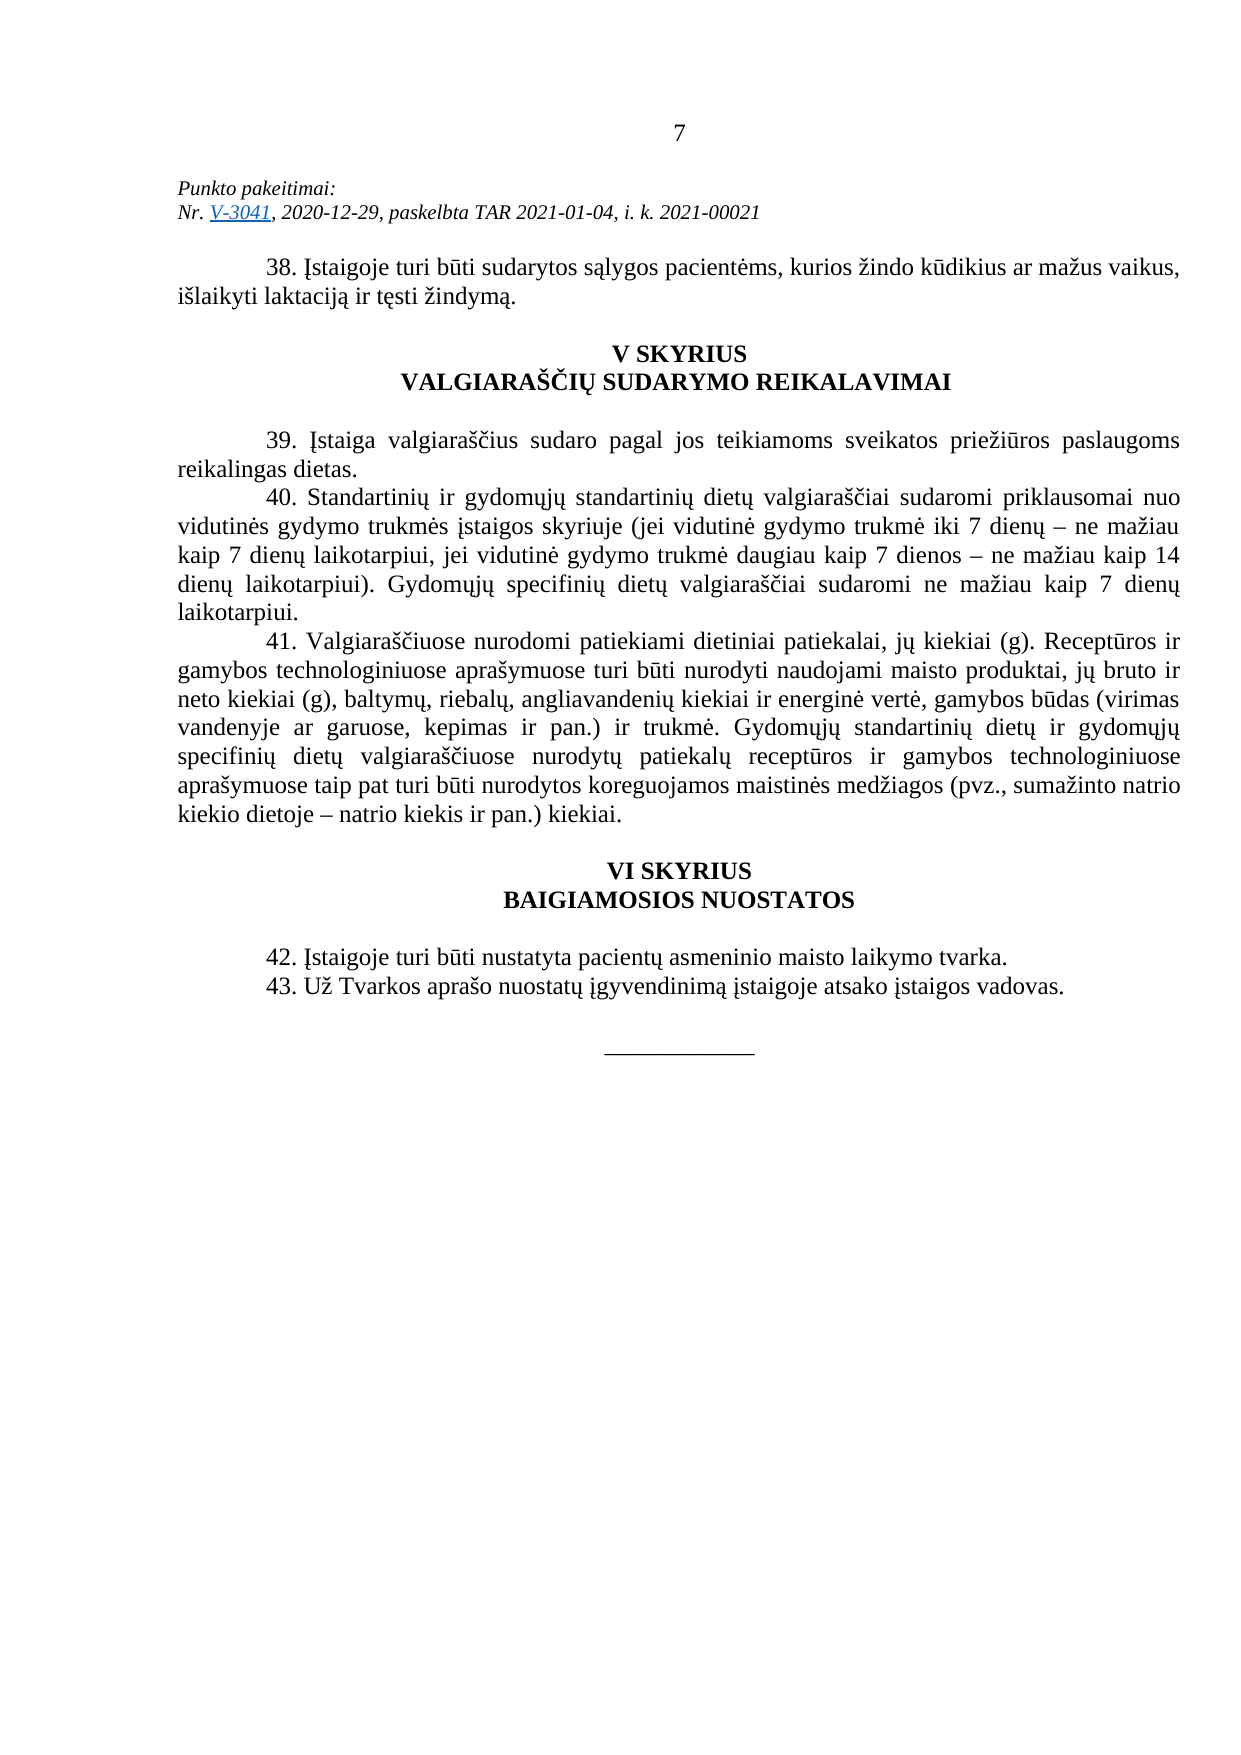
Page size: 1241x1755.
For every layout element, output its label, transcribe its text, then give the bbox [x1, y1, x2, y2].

text 38. Įstaigoje turi būti sudarytos sąlygos pacientėms, kurios žindo kūdikius ar mažus vaikus, išlaikyti laktaciją ir tęsti žindymą. [177, 252, 1181, 310]
text VI SKYRIUS [177, 856, 1181, 885]
text BAIGIAMOSIOS NUOSTATOS [177, 885, 1181, 914]
text 42. Įstaigoje turi būti nustatyta pacientų asmeninio maisto laikymo tvarka. [177, 942, 1181, 971]
text 41. Valgiaraščiuose nurodomi patiekiami dietiniai patiekalai, jų kiekiai (g). Receptūros ir gamybos technologiniuose aprašymuose turi būti nurodyti naudojami maisto produktai, jų bruto ir neto kiekiai (g), baltymų, riebalų, angliavandenių kiekiai ir energinė vertė, gamybos būdas (virimas vandenyje ar garuose, kepimas ir pan.) ir trukmė. Gydomųjų standartinių dietų ir gydomųjų specifinių dietų valgiaraščiuose nurodytų patiekalų receptūros ir gamybos technologiniuose aprašymuose taip pat turi būti nurodytos koreguojamos maistinės medžiagos (pvz., sumažinto natrio kiekio dietoje – natrio kiekis ir pan.) kiekiai. [177, 626, 1181, 827]
text ____________ [177, 1029, 1181, 1057]
text 43. Už Tvarkos aprašo nuostatų įgyvendinimą įstaigoje atsako įstaigos vadovas. [177, 971, 1181, 1000]
text Nr. V-3041, 2020-12-29, paskelbta TAR 2021-01-04, i. k. 2021-00021 [177, 200, 1181, 224]
text V SKYRIUS [177, 339, 1181, 367]
text Punkto pakeitimai: [177, 176, 1181, 200]
text VALGIARAŠČIŲ SUDARYMO REIKALAVIMAI [177, 367, 1181, 396]
text 39. Įstaiga valgiaraščius sudaro pagal jos teikiamoms sveikatos priežiūros paslaugoms reikalingas dietas. [177, 425, 1181, 482]
text 40. Standartinių ir gydomųjų standartinių dietų valgiaraščiai sudaromi priklausomai nuo vidutinės gydymo trukmės įstaigos skyriuje (jei vidutinė gydymo trukmė iki 7 dienų – ne mažiau kaip 7 dienų laikotarpiui, jei vidutinė gydymo trukmė daugiau kaip 7 dienos – ne mažiau kaip 14 dienų laikotarpiui). Gydomųjų specifinių dietų valgiaraščiai sudaromi ne mažiau kaip 7 dienų laikotarpiui. [177, 482, 1181, 626]
